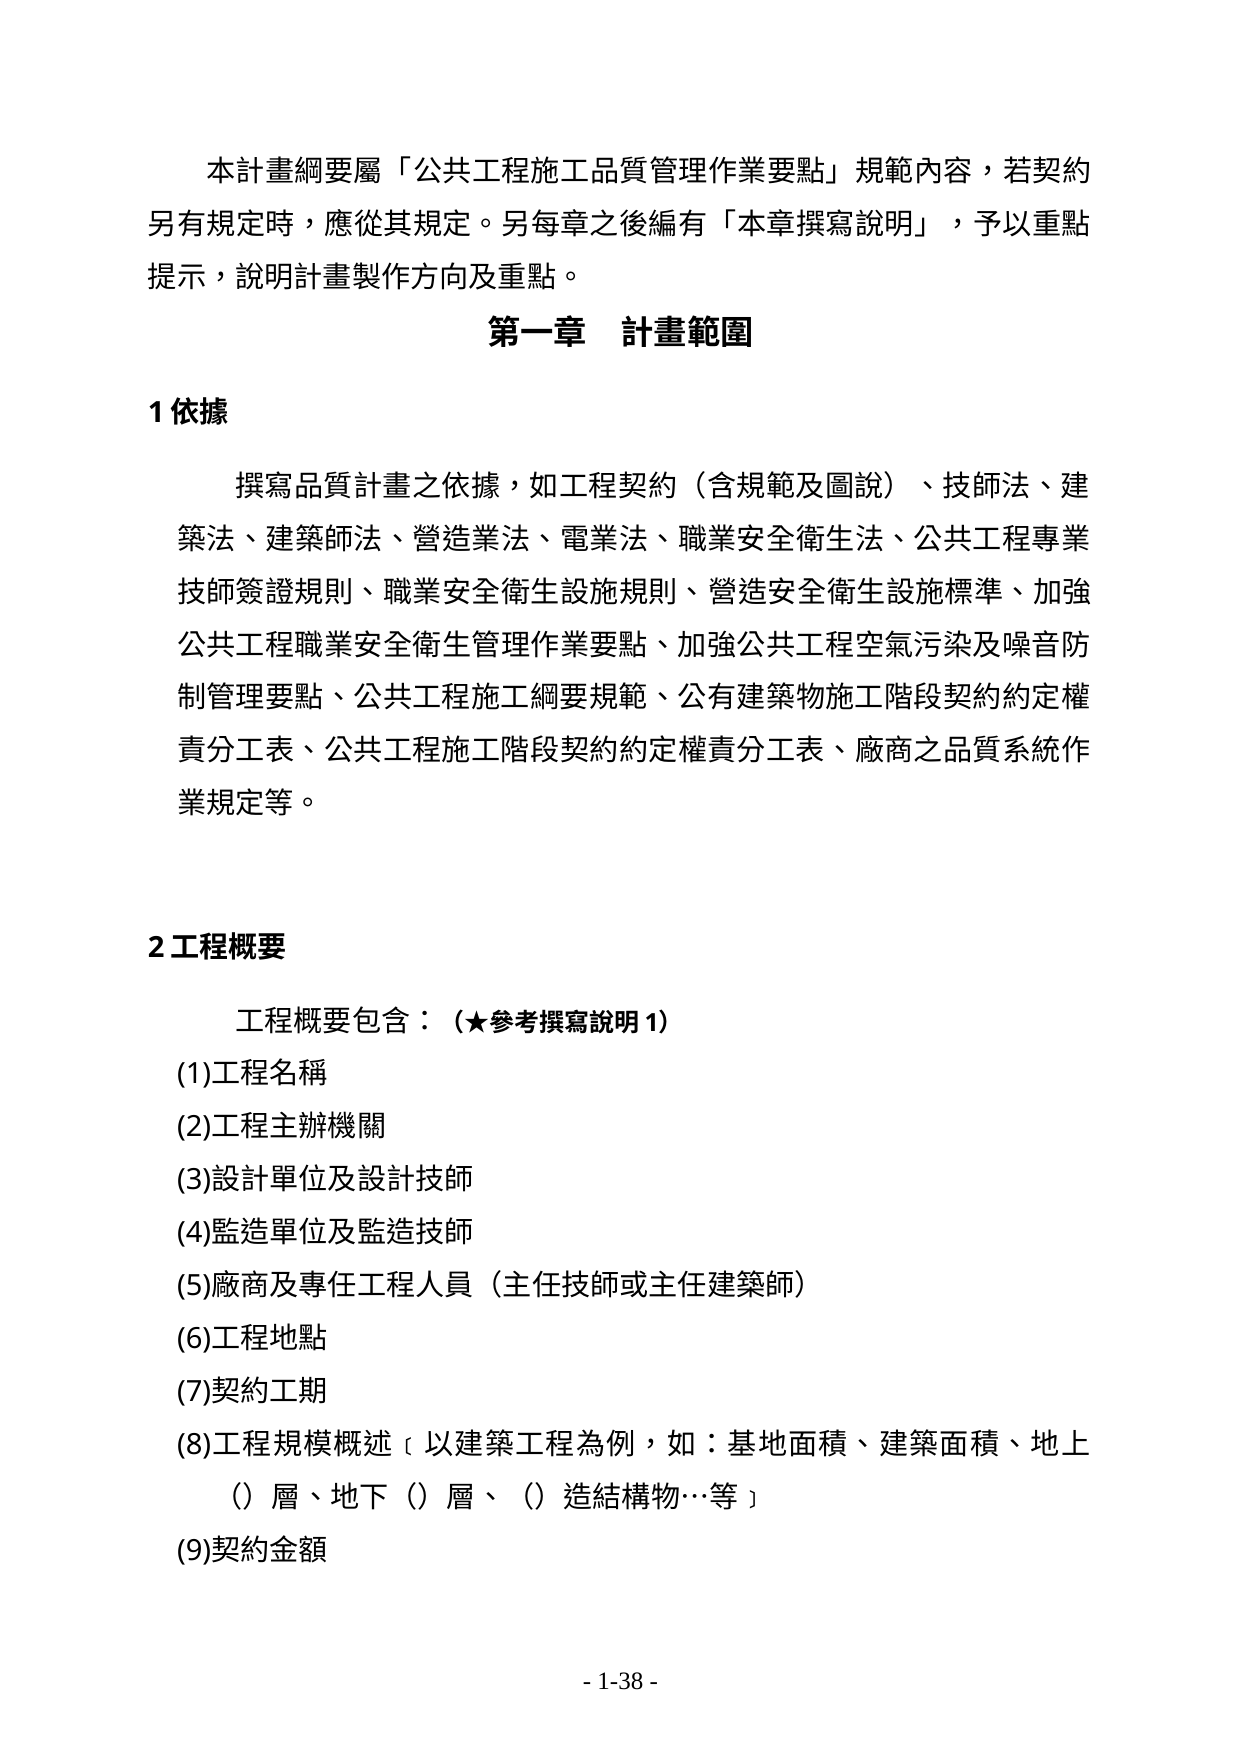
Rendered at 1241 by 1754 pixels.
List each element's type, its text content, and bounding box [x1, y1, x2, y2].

subtitle 1依據 [148, 389, 1092, 431]
text 工程概要包含：（★參考撰寫說明1） [177, 997, 1092, 1039]
text (1)工程名稱 [177, 1050, 1092, 1092]
text 本計畫綱要屬「公共工程施工品質管理作業要點」規範內容，若契約另有規定時，應從其規定。另每章之後編有「本章撰寫說明」，予以重點提示，說明計畫製作方向及重點。 [148, 148, 1092, 296]
text (6)工程地點 [177, 1314, 1092, 1357]
text (2)工程主辦機關 [177, 1103, 1092, 1145]
subtitle 2工程概要 [148, 923, 1092, 966]
text (5)廠商及專任工程人員（主任技師或主任建築師） [177, 1262, 1092, 1304]
text (9)契約金額 [177, 1526, 1092, 1568]
subtitle 第一章 計畫範圍 [148, 306, 1092, 354]
text 撰寫品質計畫之依據，如工程契約（含規範及圖說）、技師法、建築法、建築師法、營造業法、電業法、職業安全衛生法、公共工程專業技師簽證規則、職業安全衛生設施規則、營造安全衛生設施標準、加強公共工程職業安全衛生管理作業要點、加強公共工程空氣污染及噪音防制管理要點、公共工程施工綱要規範、公有建築物施工階段契約約定權責分工表、公共工程施工階段契約約定權責分工表、廠商之品質系統作業規定等。 [177, 463, 1092, 822]
text (7)契約工期 [177, 1367, 1092, 1410]
text (3)設計單位及設計技師 [177, 1156, 1092, 1198]
text (8)工程規模概述﹝以建築工程為例，如：基地面積、建築面積、地上（）層、地下（）層、（）造結構物…等﹞ [177, 1420, 1092, 1516]
text (4)監造單位及監造技師 [177, 1209, 1092, 1251]
